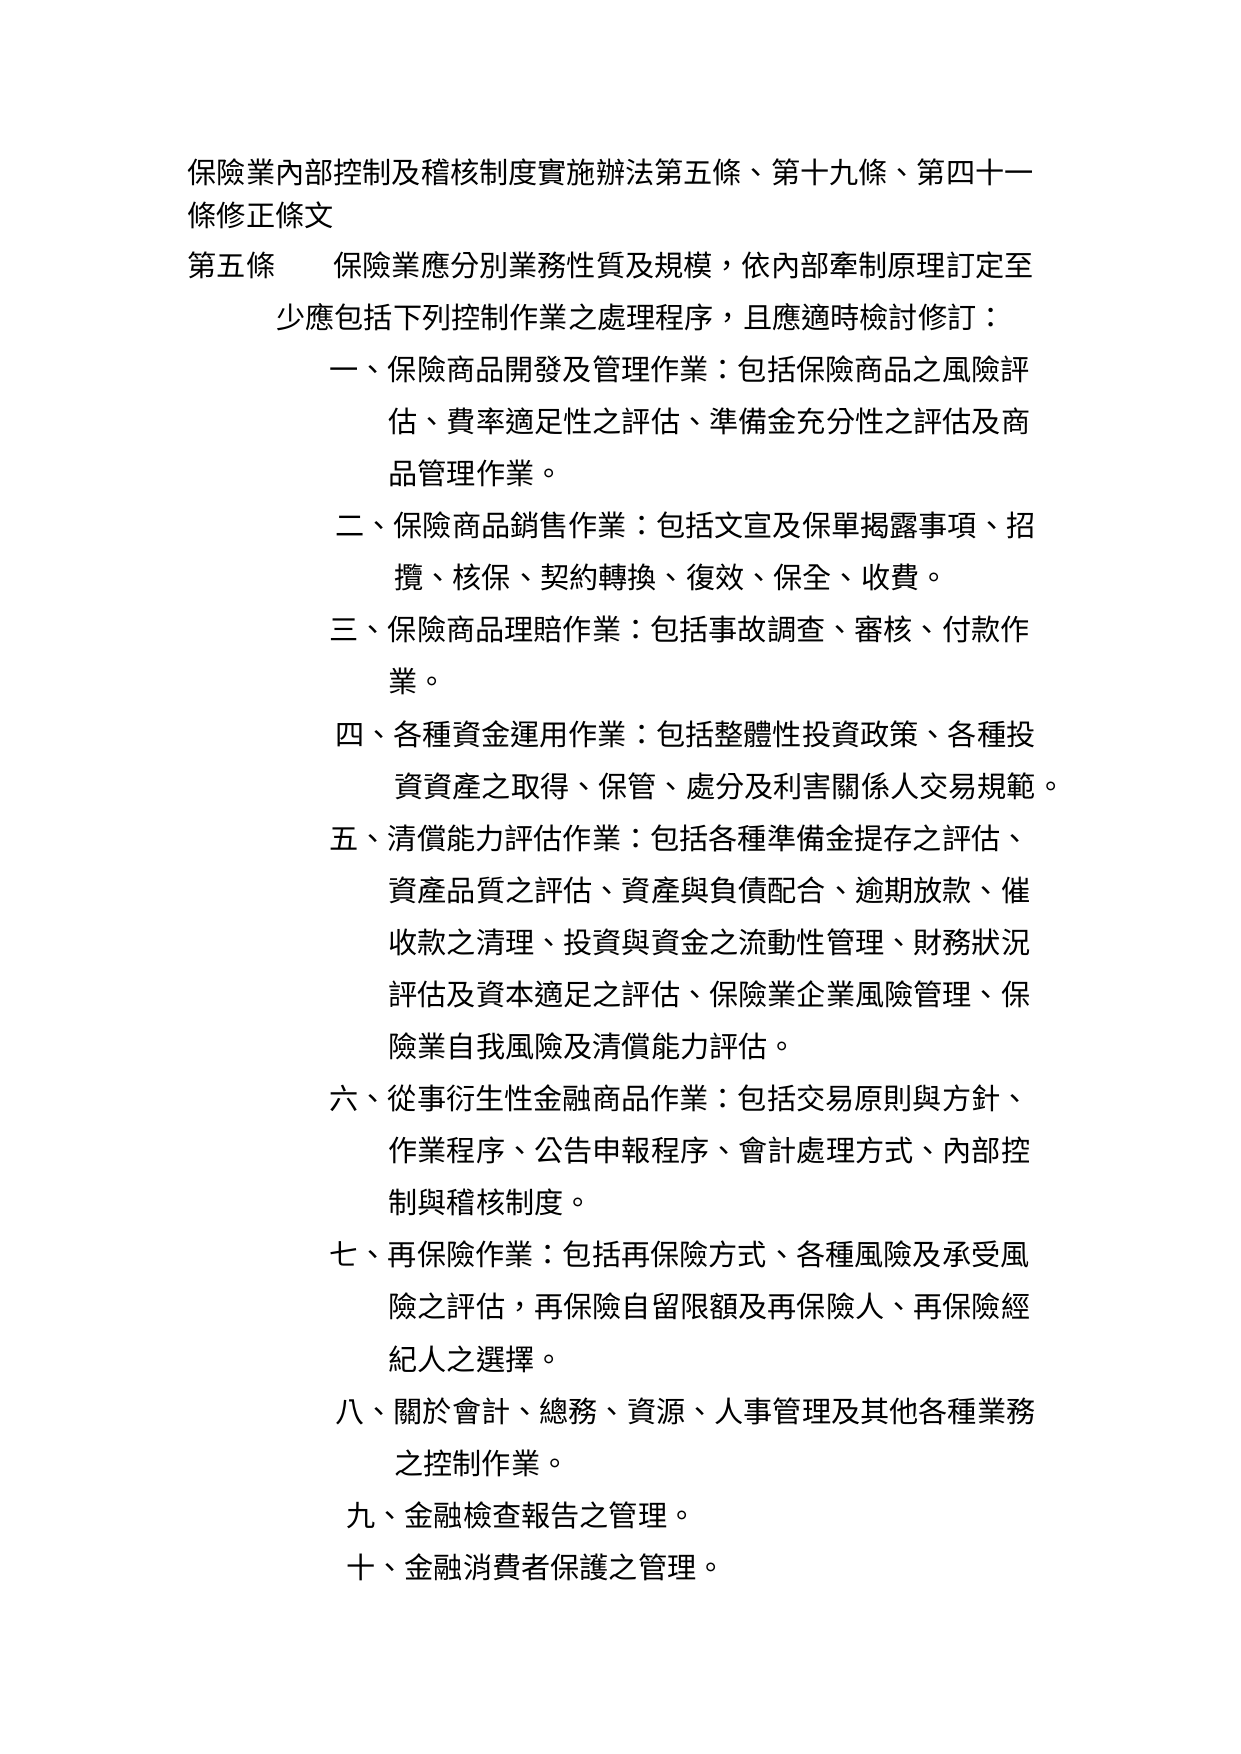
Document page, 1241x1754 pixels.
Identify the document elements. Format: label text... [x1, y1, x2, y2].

text 六、從事衍生性金融商品作業：包括交易原則與方針、作業程序、公告申報程序、會計處理方式、內部控制與稽核制度。 [329, 1068, 1053, 1224]
text 一、保險商品開發及管理作業：包括保險商品之風險評 估、費率適足性之評估、準備金充分性之評估及商品管理作業。 [329, 339, 1053, 495]
text 二、保險商品銷售作業：包括文宣及保單揭露事項、招 攬、核保、契約轉換、復效、保全、收費。 [335, 495, 1053, 599]
text 十、金融消費者保護之管理。 [276, 1537, 1053, 1589]
text 五、清償能力評估作業：包括各種準備金提存之評估、 資產品質之評估、資產與負債配合、逾期放款、催收款之清理、投資與資金之流動性管理、財務狀況評估及資本適足之評估、保險業企業風險管理、保險業自我風險及清償能力評估。 [329, 807, 1053, 1068]
text 八、關於會計、總務、資源、人事管理及其他各種業務 之控制作業。 [335, 1380, 1053, 1484]
text 第五條 保險業應分別業務性質及規模，依內部牽制原理訂定至少應包括下列控制作業之處理程序，且應適時檢討修訂： [187, 234, 1053, 339]
text 三、保險商品理賠作業：包括事故調查、審核、付款作業。 [329, 599, 1053, 703]
text 七、再保險作業：包括再保險方式、各種風險及承受風 險之評估，再保險自留限額及再保險人、再保險經紀人之選擇。 [329, 1224, 1053, 1380]
text 四、各種資金運用作業：包括整體性投資政策、各種投資資產之取得、保管、處分及利害關係人交易規範。 [335, 703, 1053, 807]
text 保險業內部控制及稽核制度實施辦法第五條、第十九條、第四十一條修正條文 [187, 150, 1053, 234]
text 九、金融檢查報告之管理。 [276, 1484, 1053, 1537]
